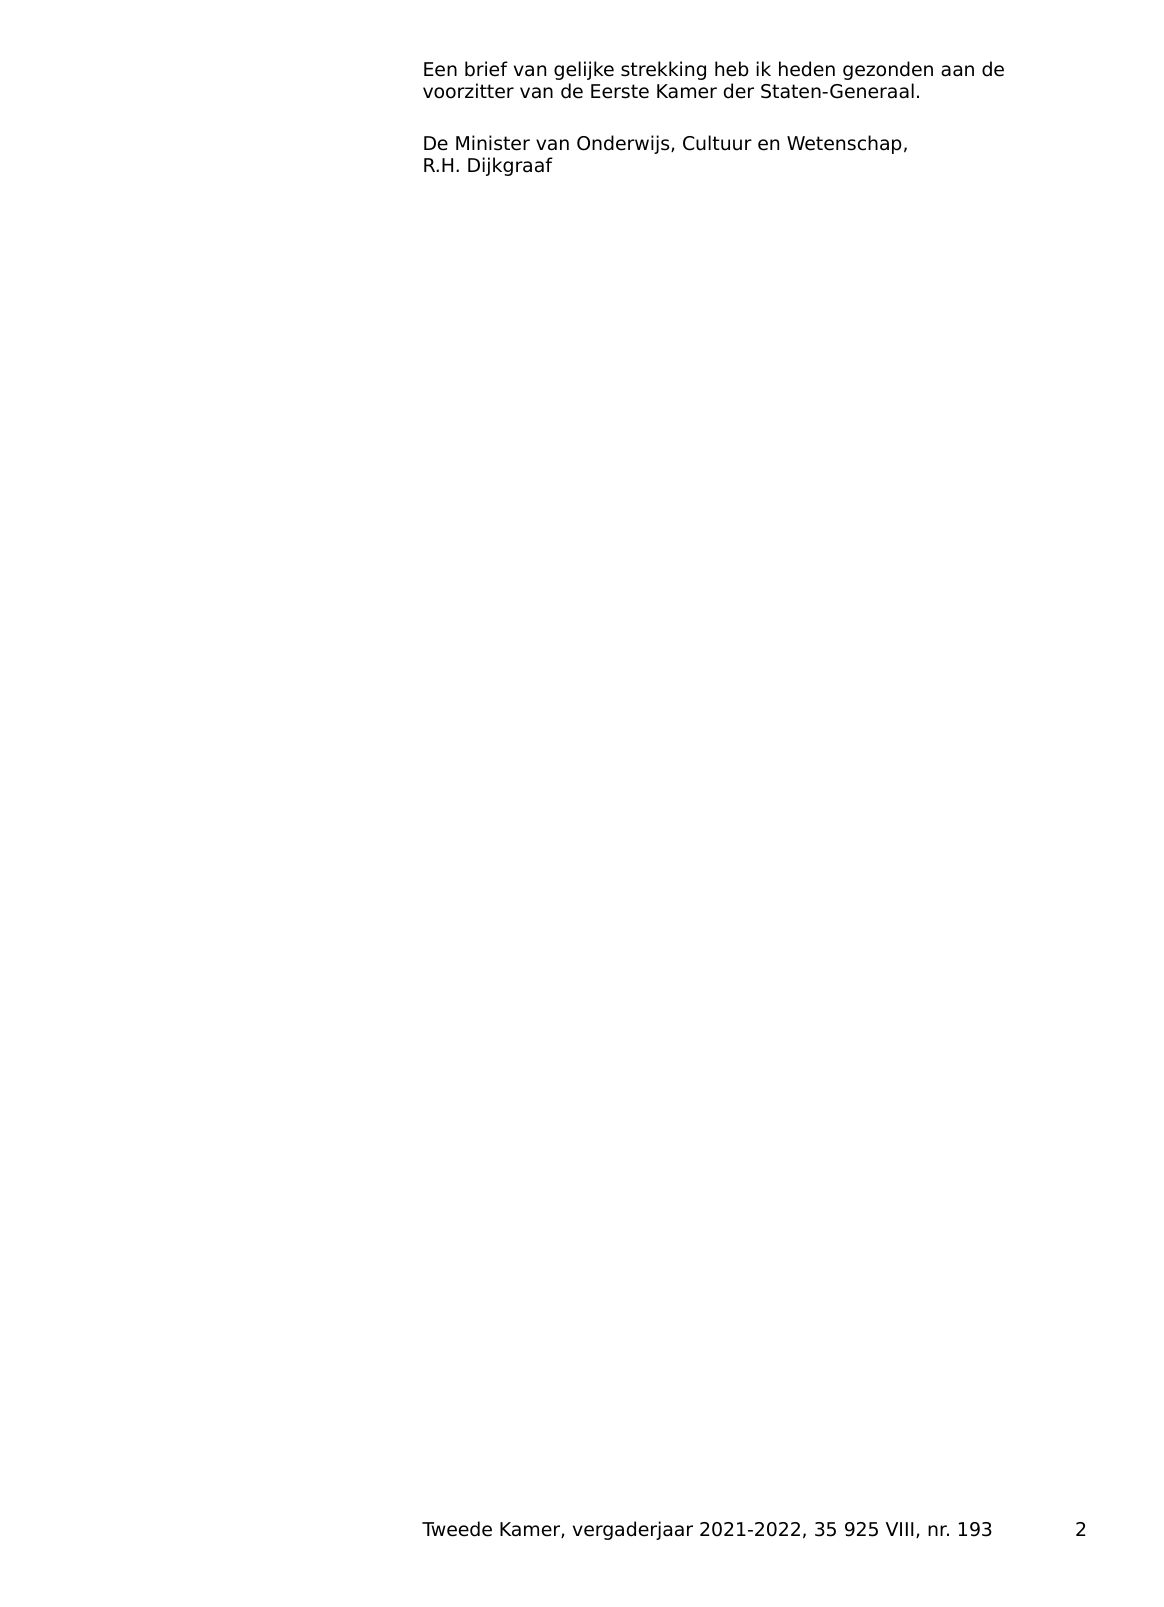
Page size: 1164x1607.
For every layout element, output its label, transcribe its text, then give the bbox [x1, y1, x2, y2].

text Een brief van gelijke strekking heb ik heden gezonden aan de voorzitter van de Eerste Kamer der Staten-Generaal. [422, 59, 1087, 103]
text De Minister van Onderwijs, Cultuur en Wetenschap, R.H. Dijkgraaf [422, 133, 1087, 177]
